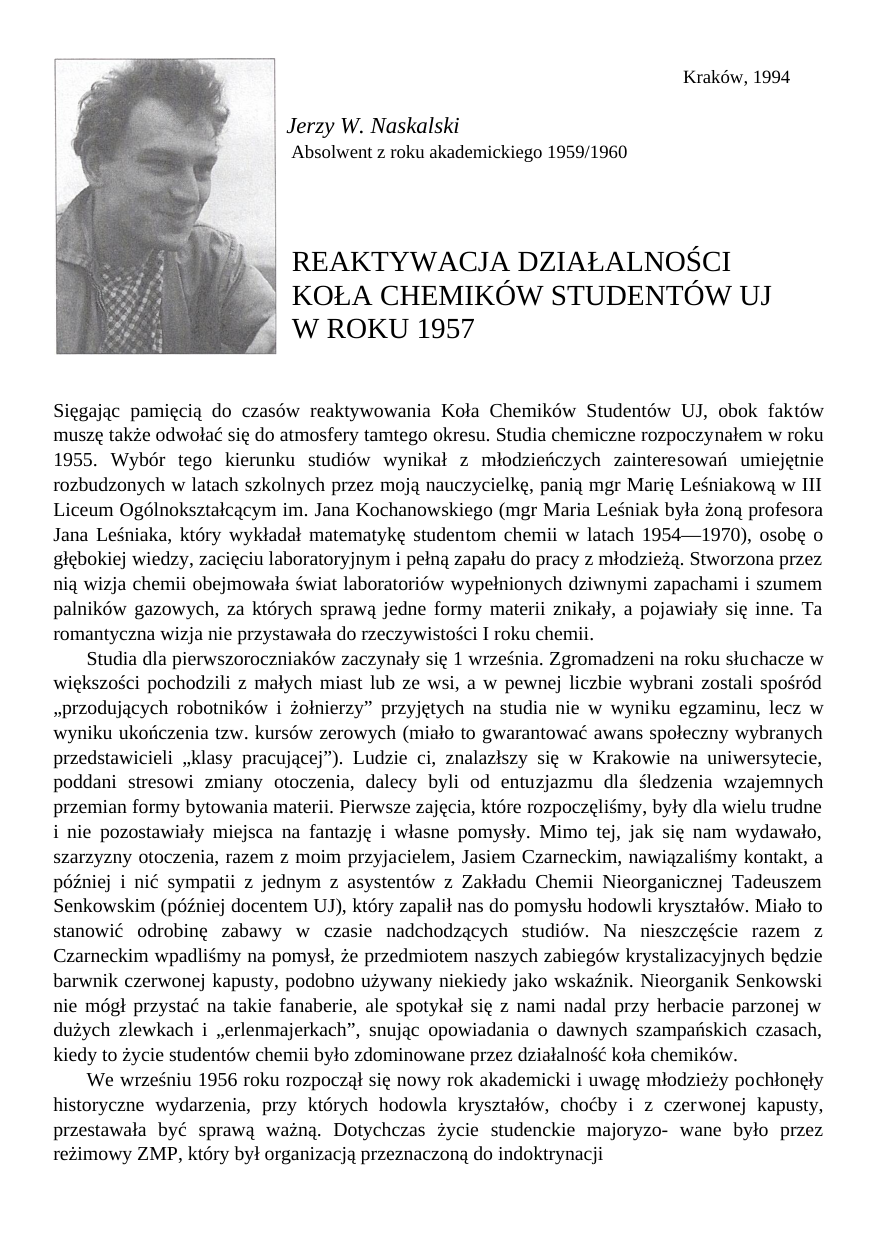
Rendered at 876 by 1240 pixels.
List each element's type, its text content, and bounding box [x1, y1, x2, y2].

subtitle REAKTYWACJA DZIAŁALNOŚCI KOŁA CHEMIKÓW STUDENTÓW UJ W ROKU 1957 [292, 244, 814, 345]
text Kraków, 1994 [669, 66, 790, 88]
text Sięgając pamięcią do czasów reaktywowania Koła Chemików Studentów UJ, obok fak­tów muszę także odwołać się do atmosfery tamtego okresu. Studia chemiczne rozpoczy­nałem w roku 1955. Wybór tego kierunku studiów wynikał z młodzieńczych zaintere­sowań umiejętnie rozbudzonych w latach szkolnych przez moją nauczycielkę, panią mgr Marię Leśniakową w III Liceum Ogólnokształcącym im. Jana Kochanowskiego (mgr Maria Leśniak była żoną profesora Jana Leśniaka, który wykładał matematykę studen­tom chemii w latach 1954—1970), osobę o głębokiej wiedzy, zacięciu laboratoryjnym i pełną zapału do pracy z młodzieżą. Stworzona przez nią wizja chemii obejmowała świat laboratoriów wypełnionych dziwnymi zapachami i szumem palników gazowych, za których sprawą jedne formy materii znikały, a pojawiały się inne. Ta romantyczna wizja nie przystawała do rzeczywistości I roku chemii. [53, 399, 824, 644]
text Jerzy W. Naskalski [286, 112, 477, 138]
text Absolwent z roku akademickiego 1959/1960 [291, 141, 650, 162]
picture [54, 58, 277, 356]
text Studia dla pierwszoroczniaków zaczynały się 1 września. Zgromadzeni na roku słu­chacze w większości pochodzili z małych miast lub ze wsi, a w pewnej liczbie wybrani zostali spośród „przodujących robotników i żołnierzy” przyjętych na studia nie w wyni­ku egzaminu, lecz w wyniku ukończenia tzw. kursów zerowych (miało to gwarantować awans społeczny wybranych przedstawicieli „klasy pracującej”). Ludzie ci, znalazłszy się w Krakowie na uniwersytecie, poddani stresowi zmiany otoczenia, dalecy byli od entu­zjazmu dla śledzenia wzajemnych przemian formy bytowania materii. Pierwsze zajęcia, które rozpoczęliśmy, były dla wielu trudne i nie pozostawiały miejsca na fantazję i własne pomysły. Mimo tej, jak się nam wydawało, szarzyzny otoczenia, razem z moim przyja­cielem, Jasiem Czarneckim, nawiązaliśmy kontakt, a później i nić sympatii z jednym z asystentów z Zakładu Chemii Nieorganicznej Tadeuszem Senkowskim (później docen­tem UJ), który zapalił nas do pomysłu hodowli kryształów. Miało to stanowić odrobinę zabawy w czasie nadchodzących studiów. Na nieszczęście razem z Czarneckim wpadliśmy na pomysł, że przedmiotem naszych zabiegów krystalizacyjnych będzie barwnik czerwo­nej kapusty, podobno używany niekiedy jako wskaźnik. Nieorganik Senkowski nie mógł przystać na takie fanaberie, ale spotykał się z nami nadal przy herbacie parzonej w dużych zlewkach i „erlenmajerkach”, snując opowiadania o dawnych szampańskich czasach, kiedy to życie studentów chemii było zdominowane przez działalność koła chemików. [53, 647, 824, 1066]
text We wrześniu 1956 roku rozpoczął się nowy rok akademicki i uwagę młodzieży po­chłonęły historyczne wydarzenia, przy których hodowla kryształów, choćby i z czer­wonej kapusty, przestawała być sprawą ważną. Dotychczas życie studenckie majoryzo- wane było przez reżimowy ZMP, który był organizacją przeznaczoną do indoktrynacji [53, 1068, 824, 1165]
